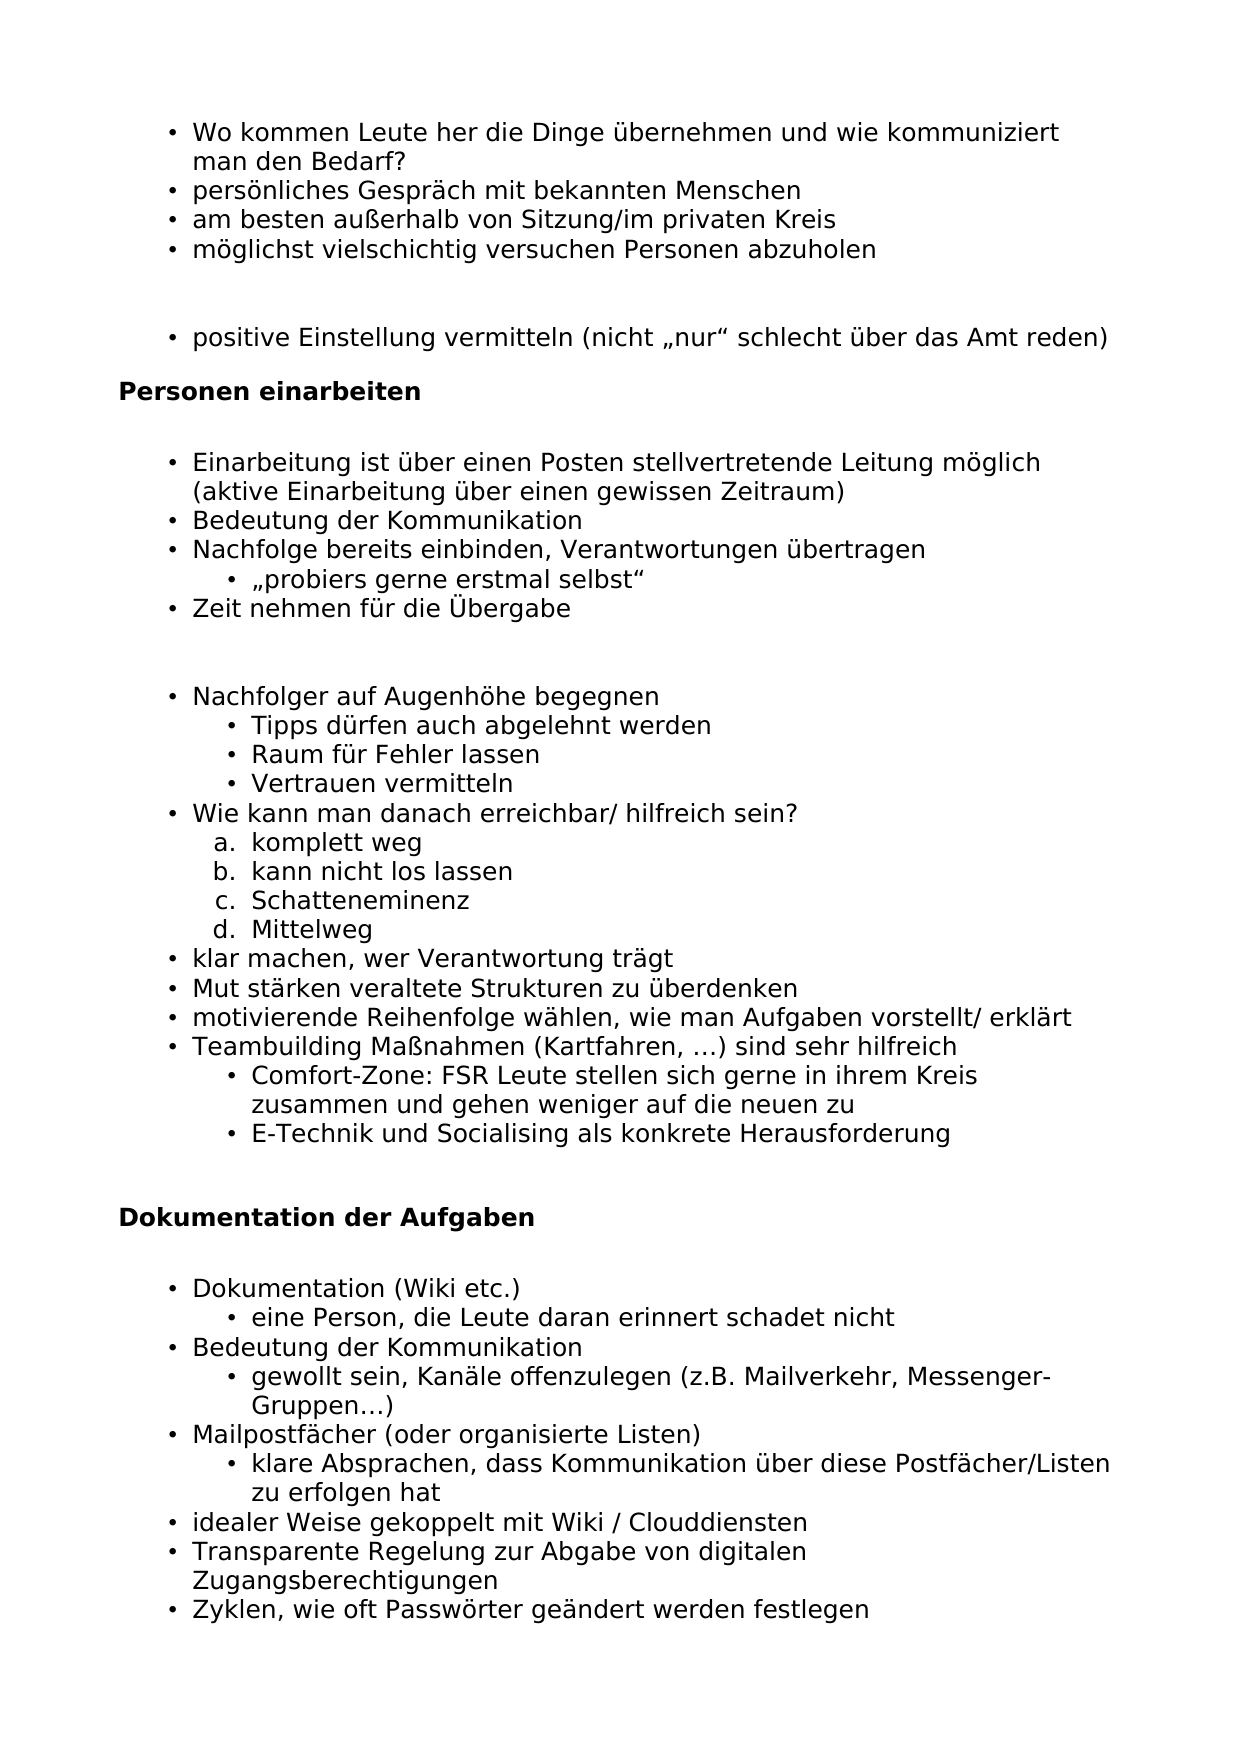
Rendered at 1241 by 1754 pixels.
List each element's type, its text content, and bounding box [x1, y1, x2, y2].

list Wie kann man danach erreichbar/ hilfreich sein? [177, 799, 1122, 828]
list E-Technik und Socialising als konkrete Herausforderung [236, 1120, 1122, 1149]
list klare Absprachen, dass Kommunikation über diese Postfächer/Listen zu erfolgen hat [236, 1449, 1122, 1508]
list Zyklen, wie oft Passwörter geändert werden festlegen [177, 1595, 1122, 1624]
list gewollt sein, Kanäle offenzulegen (z.B. Mailverkehr, Messenger-Gruppen…) [236, 1362, 1122, 1420]
subtitle Dokumentation der Aufgaben [118, 1203, 1122, 1232]
list Raum für Fehler lassen [236, 741, 1122, 770]
subtitle Personen einarbeiten [118, 377, 1122, 406]
list Dokumentation (Wiki etc.) [177, 1274, 1122, 1304]
list Nachfolge bereits einbinden, Verantwortungen übertragen [177, 536, 1122, 565]
list Schatteneminenz [236, 886, 1122, 916]
list motivierende Reihenfolge wählen, wie man Aufgaben vorstellt/ erklärt [177, 1003, 1122, 1032]
list persönliches Gespräch mit bekannten Menschen [177, 176, 1122, 206]
list Tipps dürfen auch abgelehnt werden [236, 711, 1122, 741]
list idealer Weise gekoppelt mit Wiki / Clouddiensten [177, 1508, 1122, 1537]
list Einarbeitung ist über einen Posten stellvertretende Leitung möglich (aktive Einarbeitung über einen gewissen Zeitraum) [177, 448, 1122, 507]
list Wo kommen Leute her die Dinge übernehmen und wie kommuniziert man den Bedarf? [177, 118, 1122, 176]
list Mailpostfächer (oder organisierte Listen) [177, 1420, 1122, 1449]
list positive Einstellung vermitteln (nicht „nur“ schlecht über das Amt reden) [177, 323, 1122, 352]
list Mittelweg [236, 916, 1122, 945]
list „probiers gerne erstmal selbst“ [236, 565, 1122, 594]
list Comfort-Zone: FSR Leute stellen sich gerne in ihrem Kreis zusammen und gehen weniger auf die neuen zu [236, 1061, 1122, 1120]
list Mut stärken veraltete Strukturen zu überdenken [177, 974, 1122, 1003]
list Vertrauen vermitteln [236, 770, 1122, 799]
list klar machen, wer Verantwortung trägt [177, 945, 1122, 974]
list Teambuilding Maßnahmen (Kartfahren, …) sind sehr hilfreich [177, 1032, 1122, 1061]
list Nachfolger auf Augenhöhe begegnen [177, 682, 1122, 711]
list Bedeutung der Kommunikation [177, 1333, 1122, 1362]
list komplett weg [236, 828, 1122, 857]
list kann nicht los lassen [236, 857, 1122, 886]
list Transparente Regelung zur Abgabe von digitalen Zugangsberechtigungen [177, 1537, 1122, 1595]
list Bedeutung der Kommunikation [177, 507, 1122, 536]
list am besten außerhalb von Sitzung/im privaten Kreis [177, 206, 1122, 235]
list eine Person, die Leute daran erinnert schadet nicht [236, 1304, 1122, 1333]
list möglichst vielschichtig versuchen Personen abzuholen [177, 235, 1122, 264]
list Zeit nehmen für die Übergabe [177, 594, 1122, 623]
